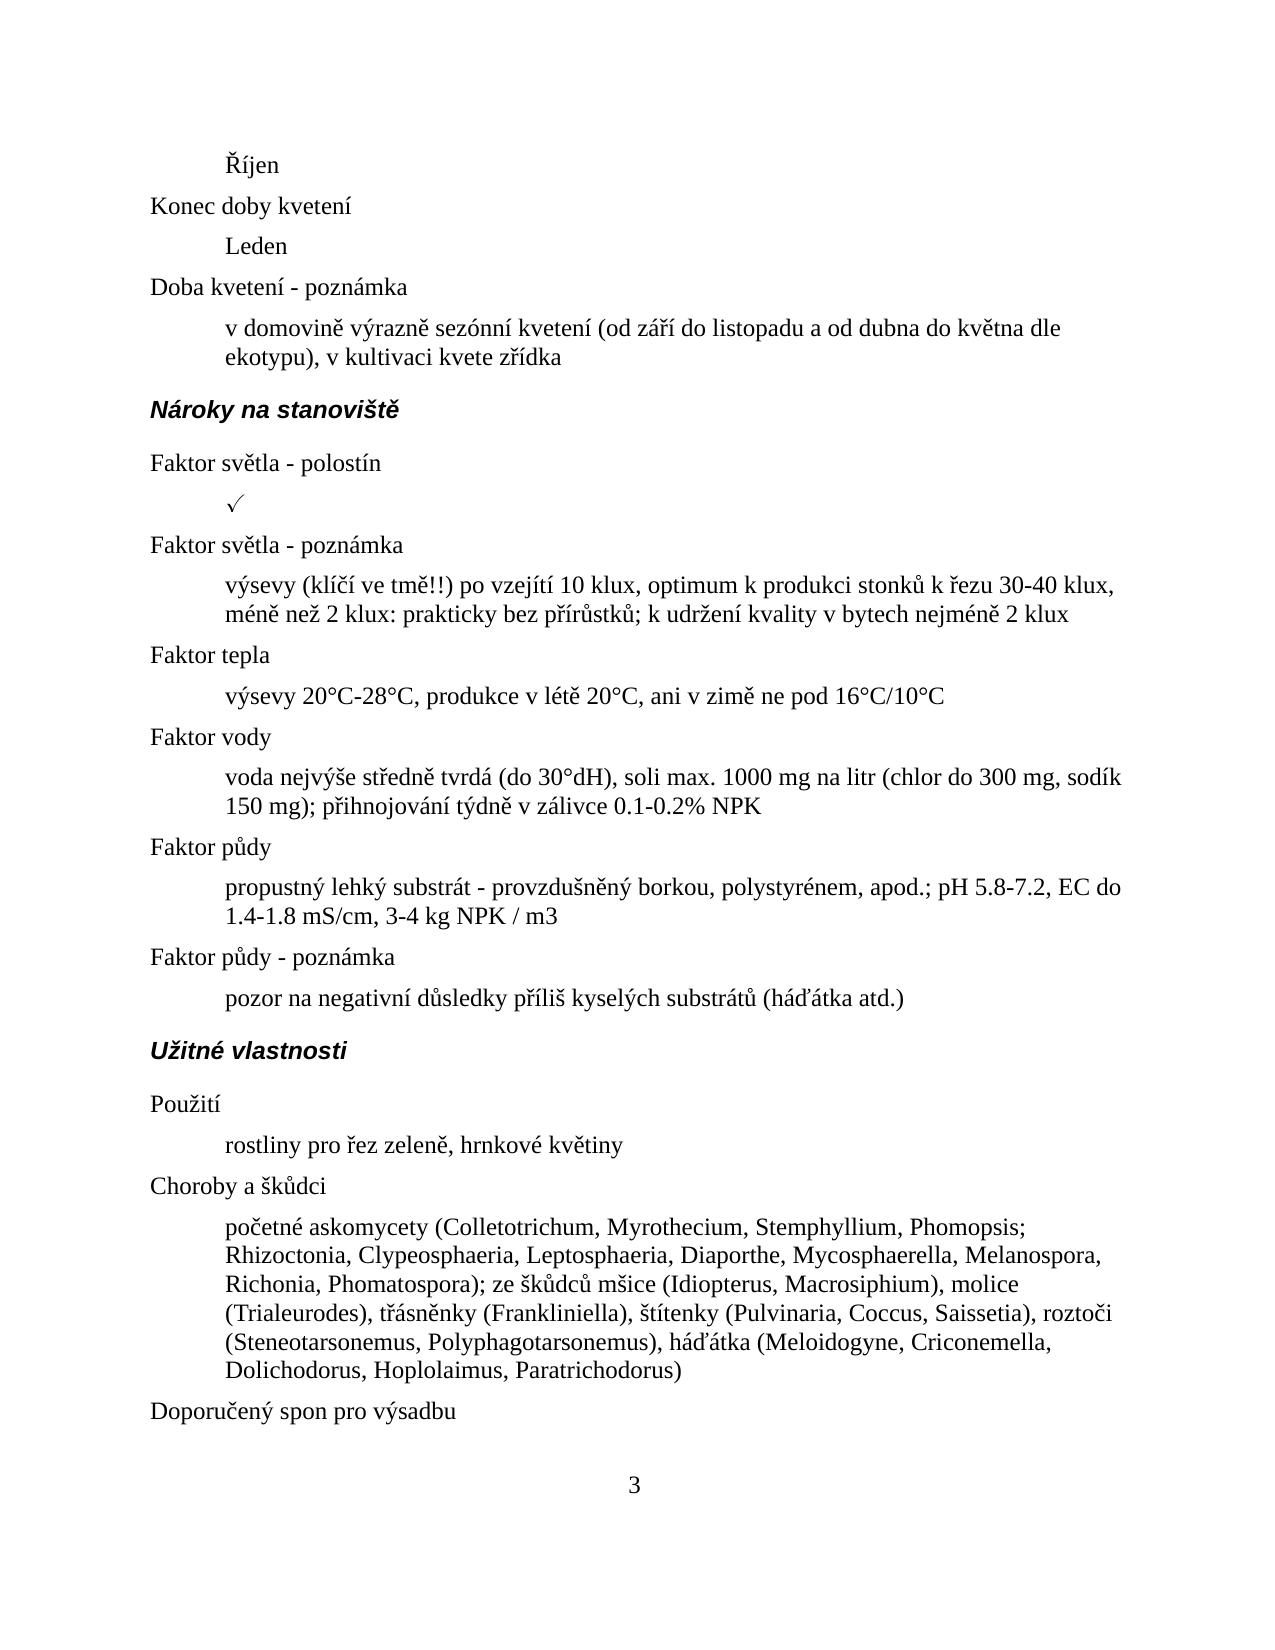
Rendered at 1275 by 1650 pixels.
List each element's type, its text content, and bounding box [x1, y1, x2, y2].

text Faktor půdy - poznámka [150, 942, 1125, 971]
text početné askomycety (Colletotrichum, Myrothecium, Stemphyllium, Phomopsis; Rhizoctonia, Clypeosphaeria, Leptosphaeria, Diaporthe, Mycosphaerella, Melanospora, Richonia, Phomatospora); ze škůdců mšice (Idiopterus, Macrosiphium), molice (Trialeurodes), třásněnky (Frankliniella), štítenky (Pulvinaria, Coccus, Saissetia), roztoči (Steneotarsonemus, Polyphagotarsonemus), háďátka (Meloidogyne, Criconemella, Dolichodorus, Hoplolaimus, Paratrichodorus) [225, 1212, 1125, 1384]
text Faktor půdy [150, 832, 1125, 861]
text Doporučený spon pro výsadbu [150, 1396, 1125, 1425]
text Leden [225, 231, 1125, 260]
text ✓ [225, 489, 1125, 518]
text Použití [150, 1089, 1125, 1118]
text Faktor světla - poznámka [150, 530, 1125, 559]
subtitle Nároky na stanoviště [150, 395, 1125, 424]
text výsevy (klíčí ve tmě!!) po vzejítí 10 klux, optimum k produkci stonků k řezu 30-40 klux, méně než 2 klux: prakticky bez přírůstků; k udržení kvality v bytech nejméně 2 klux [225, 571, 1125, 628]
text v domovině výrazně sezónní kvetení (od září do listopadu a od dubna do května dle ekotypu), v kultivaci kvete zřídka [225, 313, 1125, 370]
text propustný lehký substrát - provzdušněný borkou, polystyrénem, apod.; pH 5.8-7.2, EC do 1.4-1.8 mS/cm, 3-4 kg NPK / m3 [225, 872, 1125, 930]
text Faktor tepla [150, 640, 1125, 669]
subtitle Užitné vlastnosti [150, 1036, 1125, 1065]
text Doba kvetení - poznámka [150, 272, 1125, 301]
text Říjen [225, 150, 1125, 179]
text rostliny pro řez zeleně, hrnkové květiny [225, 1130, 1125, 1159]
text výsevy 20°C-28°C, produkce v létě 20°C, ani v zimě ne pod 16°C/10°C [225, 681, 1125, 709]
text voda nejvýše středně tvrdá (do 30°dH), soli max. 1000 mg na litr (chlor do 300 mg, sodík 150 mg); přihnojování týdně v zálivce 0.1-0.2% NPK [225, 762, 1125, 820]
text Choroby a škůdci [150, 1171, 1125, 1200]
text Faktor světla - polostín [150, 448, 1125, 477]
text Faktor vody [150, 722, 1125, 750]
text pozor na negativní důsledky příliš kyselých substrátů (háďátka atd.) [225, 983, 1125, 1011]
text Konec doby kvetení [150, 191, 1125, 219]
